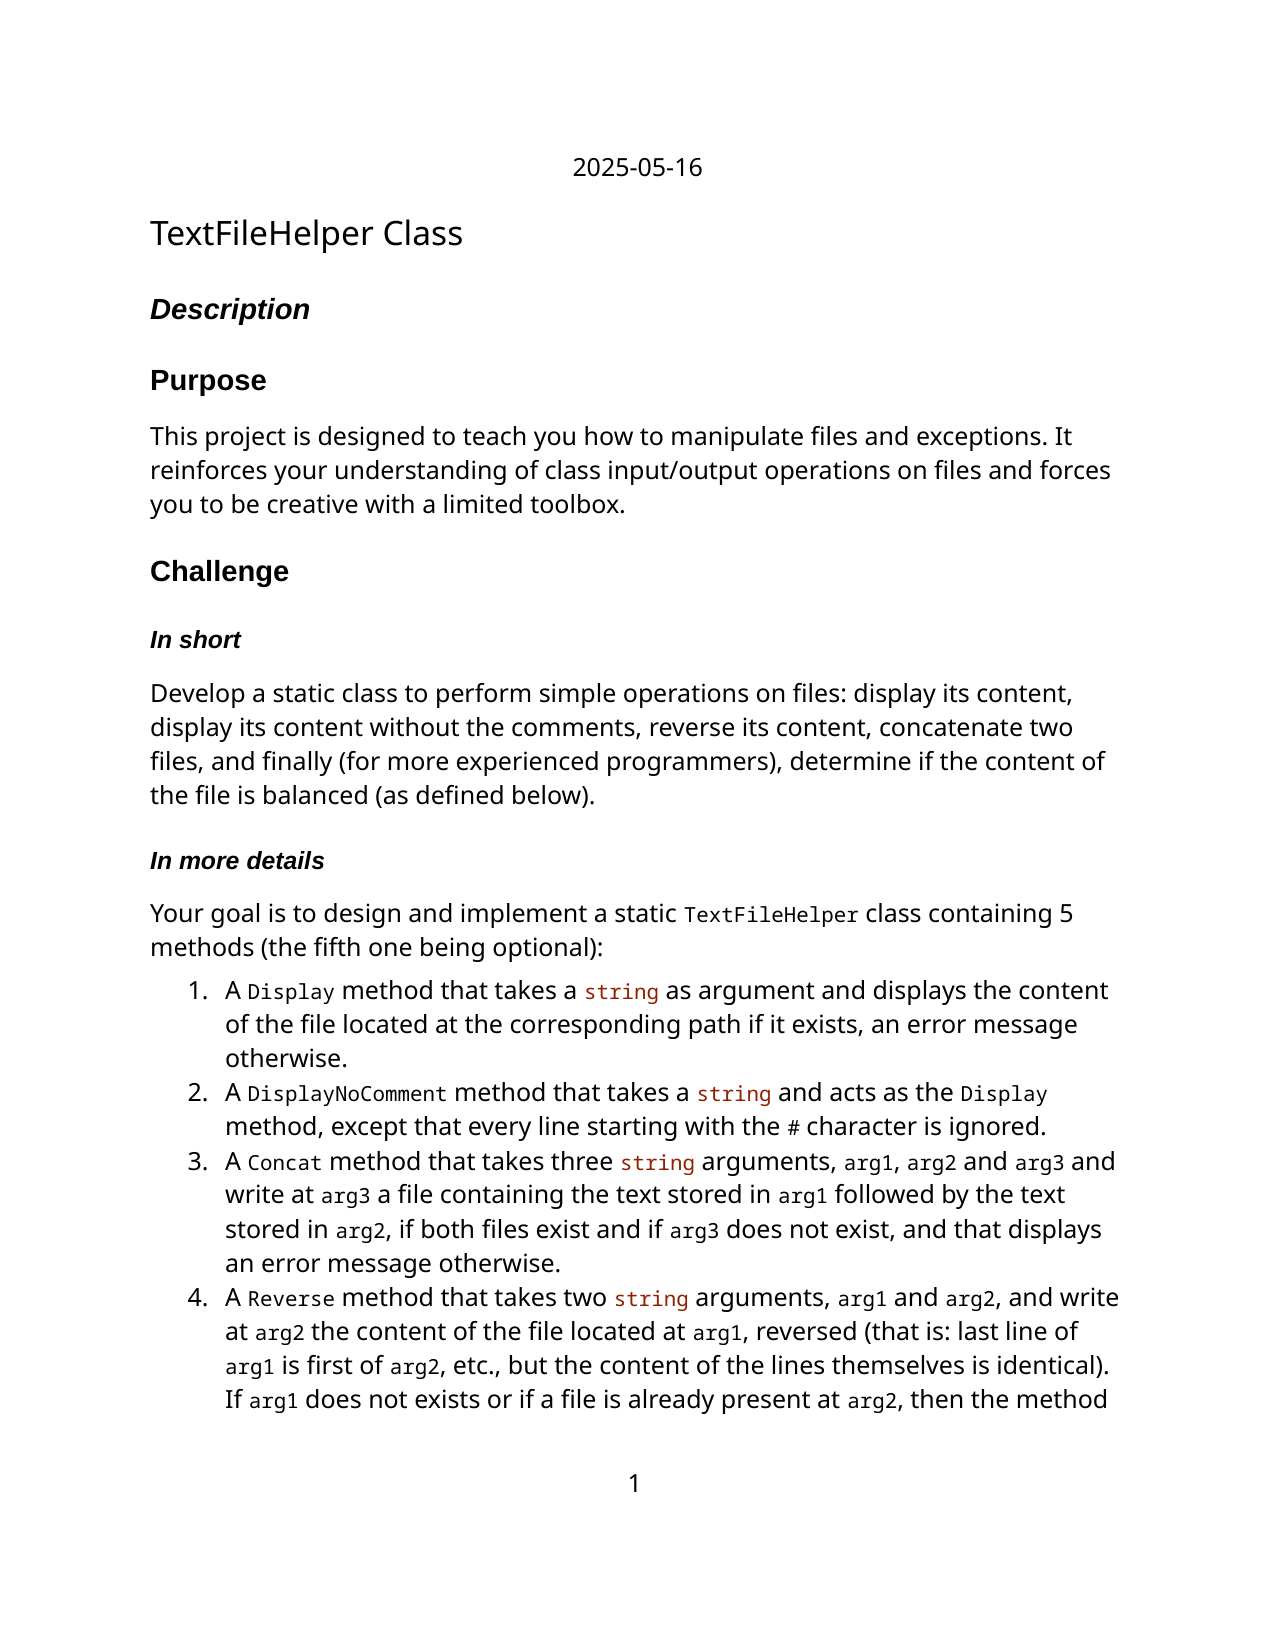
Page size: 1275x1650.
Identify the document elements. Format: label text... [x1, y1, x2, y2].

text 2025-05-16 [150, 150, 1125, 184]
text Your goal is to design and implement a static TextFileHelper class containing 5 methods (the fifth one being optional): [150, 896, 1125, 964]
subtitle TextFileHelper Class [150, 209, 1125, 255]
text Develop a static class to perform simple operations on files: display its content, display its content without the comments, reverse its content, concatenate two files, and finally (for more experienced programmers), determine if the content of the file is balanced (as defined below). [150, 676, 1125, 812]
subtitle Purpose [150, 363, 1125, 397]
subtitle In more details [150, 846, 1125, 874]
subtitle In short [150, 626, 1125, 654]
list A DisplayNoComment method that takes a string and acts as the Display method, except that every line starting with the # character is ignored. [187, 1075, 1125, 1143]
text This project is designed to teach you how to manipulate files and exceptions. It reinforces your understanding of class input/output operations on files and forces you to be creative with a limited toolbox. [150, 418, 1125, 521]
list A Display method that takes a string as argument and displays the content of the file located at the corresponding path if it exists, an error message otherwise. [187, 973, 1125, 1075]
list A Reverse method that takes two string arguments, arg1 and arg2, and write at arg2 the content of the file located at arg1, reversed (that is: last line of arg1 is first of arg2, etc., but the content of the lines themselves is identical). If arg1 does not exists or if a file is already present at arg2, then the method [187, 1279, 1125, 1416]
subtitle Description [150, 292, 1125, 326]
subtitle Challenge [150, 554, 1125, 588]
list A Concat method that takes three string arguments, arg1, arg2 and arg3 and write at arg3 a file containing the text stored in arg1 followed by the text stored in arg2, if both files exist and if arg3 does not exist, and that displays an error message otherwise. [187, 1143, 1125, 1279]
